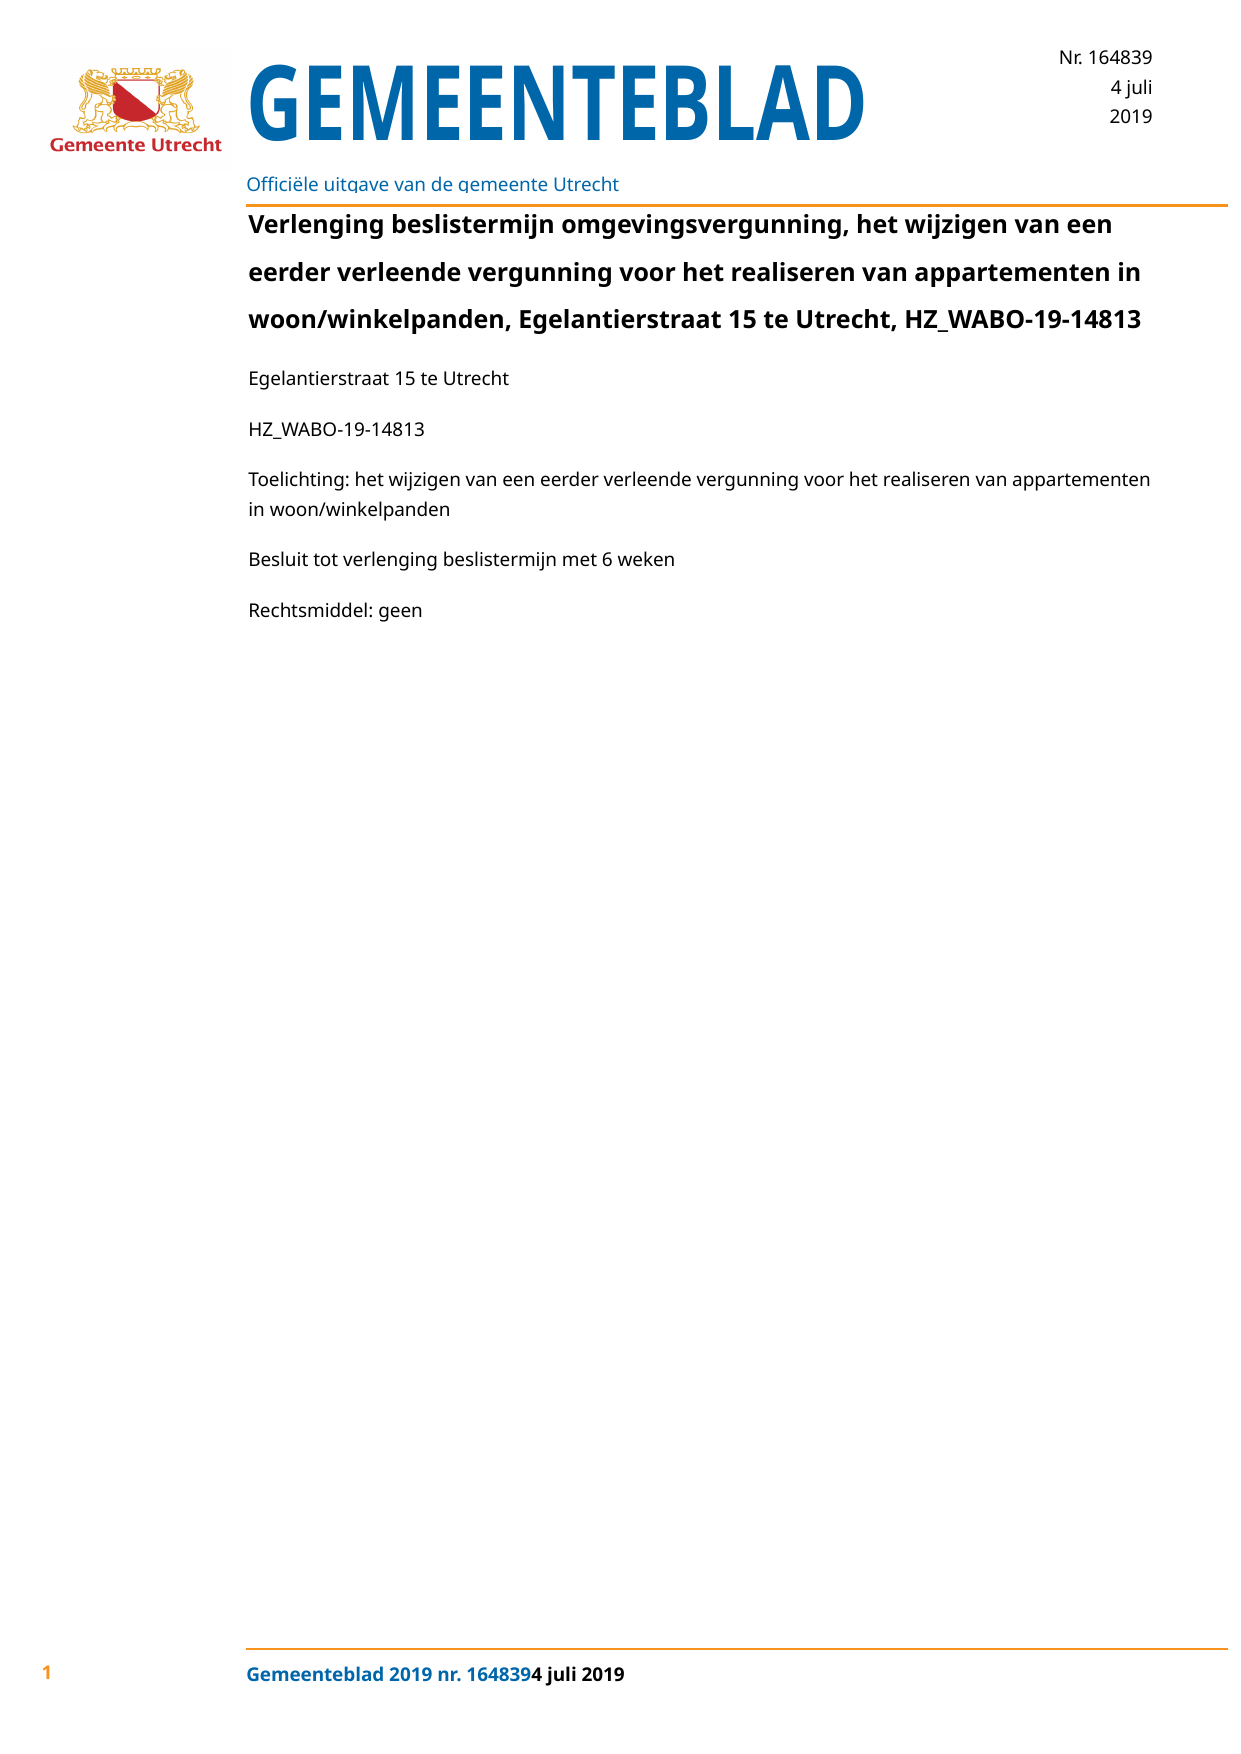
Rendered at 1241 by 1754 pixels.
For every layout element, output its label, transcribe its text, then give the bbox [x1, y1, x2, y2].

text Toelichting: het wijzigen van een eerder verleende vergunning voor het realiseren van appartementen in woon/winkelpanden [248, 466, 1152, 522]
text Verlenging beslistermijn omgevingsvergunning, het wijzigen van een eerder verleende vergunning voor het realiseren van appartementen in woon/winkelpanden, Egelantierstraat 15 te Utrecht, HZ_WABO-19-14813 [248, 207, 1152, 336]
text Egelantierstraat 15 te Utrecht [248, 366, 1152, 391]
picture [41, 47, 231, 172]
text Besluit tot verlenging beslistermijn met 6 weken [248, 546, 1152, 572]
text HZ_WABO-19-14813 [248, 416, 1152, 442]
text Rechtsmiddel: geen [248, 597, 1152, 622]
